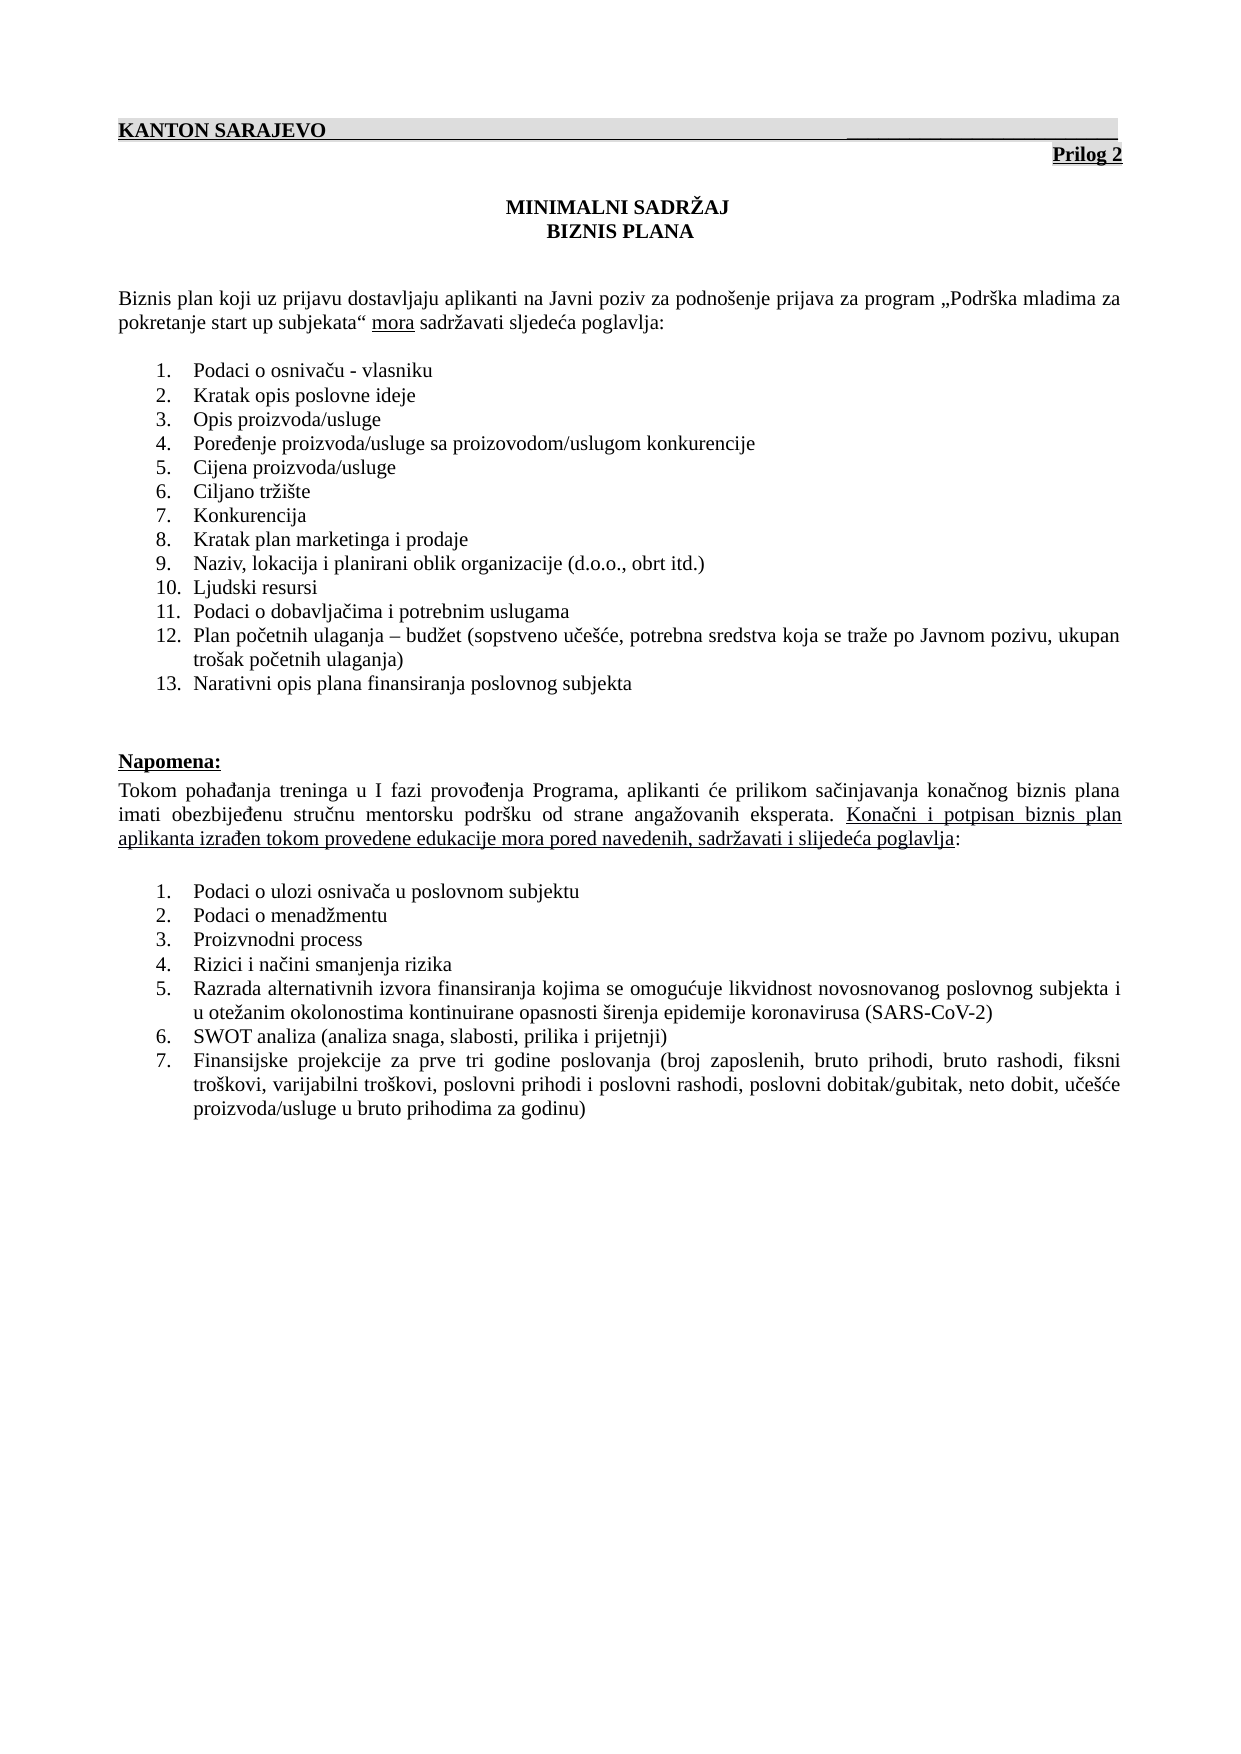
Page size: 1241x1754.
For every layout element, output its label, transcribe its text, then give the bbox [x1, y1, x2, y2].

text BIZNIS PLANA [118, 219, 1122, 243]
list Ciljano tržište [156, 479, 1122, 503]
list Opis proizvoda/usluge [156, 407, 1122, 431]
list Narativni opis plana finansiranja poslovnog subjekta [156, 671, 1122, 695]
text KANTON SARAJEVO __________________________ [118, 118, 1122, 142]
text Biznis plan koji uz prijavu dostavljaju aplikanti na Javni poziv za podnošenje prijava za program „Podrška mladima za pokretanje start up subjekata“ mora sadržavati sljedeća poglavlja: [118, 286, 1122, 334]
list Kratak opis poslovne ideje [156, 382, 1122, 407]
list Naziv, lokacija i planirani oblik organizacije (d.o.o., obrt itd.) [156, 551, 1122, 575]
list Poređenje proizvoda/usluge sa proizovodom/uslugom konkurencije [156, 431, 1122, 455]
list Podaci o dobavljačima i potrebnim uslugama [156, 599, 1122, 623]
text MINIMALNI SADRŽAJ [118, 195, 1122, 219]
list Podaci o menadžmentu [156, 903, 1122, 927]
list Podaci o ulozi osnivača u poslovnom subjektu [156, 879, 1122, 903]
list Cijena proizvoda/usluge [156, 455, 1122, 479]
list Finansijske projekcije za prve tri godine poslovanja (broj zaposlenih, bruto prihodi, bruto rashodi, fiksni troškovi, varijabilni troškovi, poslovni prihodi i poslovni rashodi, poslovni dobitak/gubitak, neto dobit, učešće proizvoda/usluge u bruto prihodima za godinu) [156, 1048, 1122, 1120]
text Tokom pohađanja treninga u I fazi provođenja Programa, aplikanti će prilikom sačinjavanja konačnog biznis plana imati obezbijeđenu stručnu mentorsku podršku od strane angažovanih eksperata. Konačni i potpisan biznis plan aplikanta izrađen tokom provedene edukacije mora pored navedenih, sadržavati i slijedeća poglavlja: [118, 778, 1122, 850]
list Plan početnih ulaganja – budžet (sopstveno učešće, potrebna sredstva koja se traže po Javnom pozivu, ukupan trošak početnih ulaganja) [156, 623, 1122, 671]
list Kratak plan marketinga i prodaje [156, 527, 1122, 551]
list Proizvnodni process [156, 927, 1122, 951]
text Napomena: [118, 749, 1122, 773]
list Podaci o osnivaču - vlasniku [156, 358, 1122, 382]
text Prilog 2 [118, 142, 1122, 166]
list Ljudski resursi [156, 575, 1122, 599]
list Konkurencija [156, 503, 1122, 527]
list Rizici i načini smanjenja rizika [156, 951, 1122, 976]
list SWOT analiza (analiza snaga, slabosti, prilika i prijetnji) [156, 1024, 1122, 1048]
list Razrada alternativnih izvora finansiranja kojima se omogućuje likvidnost novosnovanog poslovnog subjekta i u otežanim okolonostima kontinuirane opasnosti širenja epidemije koronavirusa (SARS-CoV-2) [156, 976, 1122, 1024]
